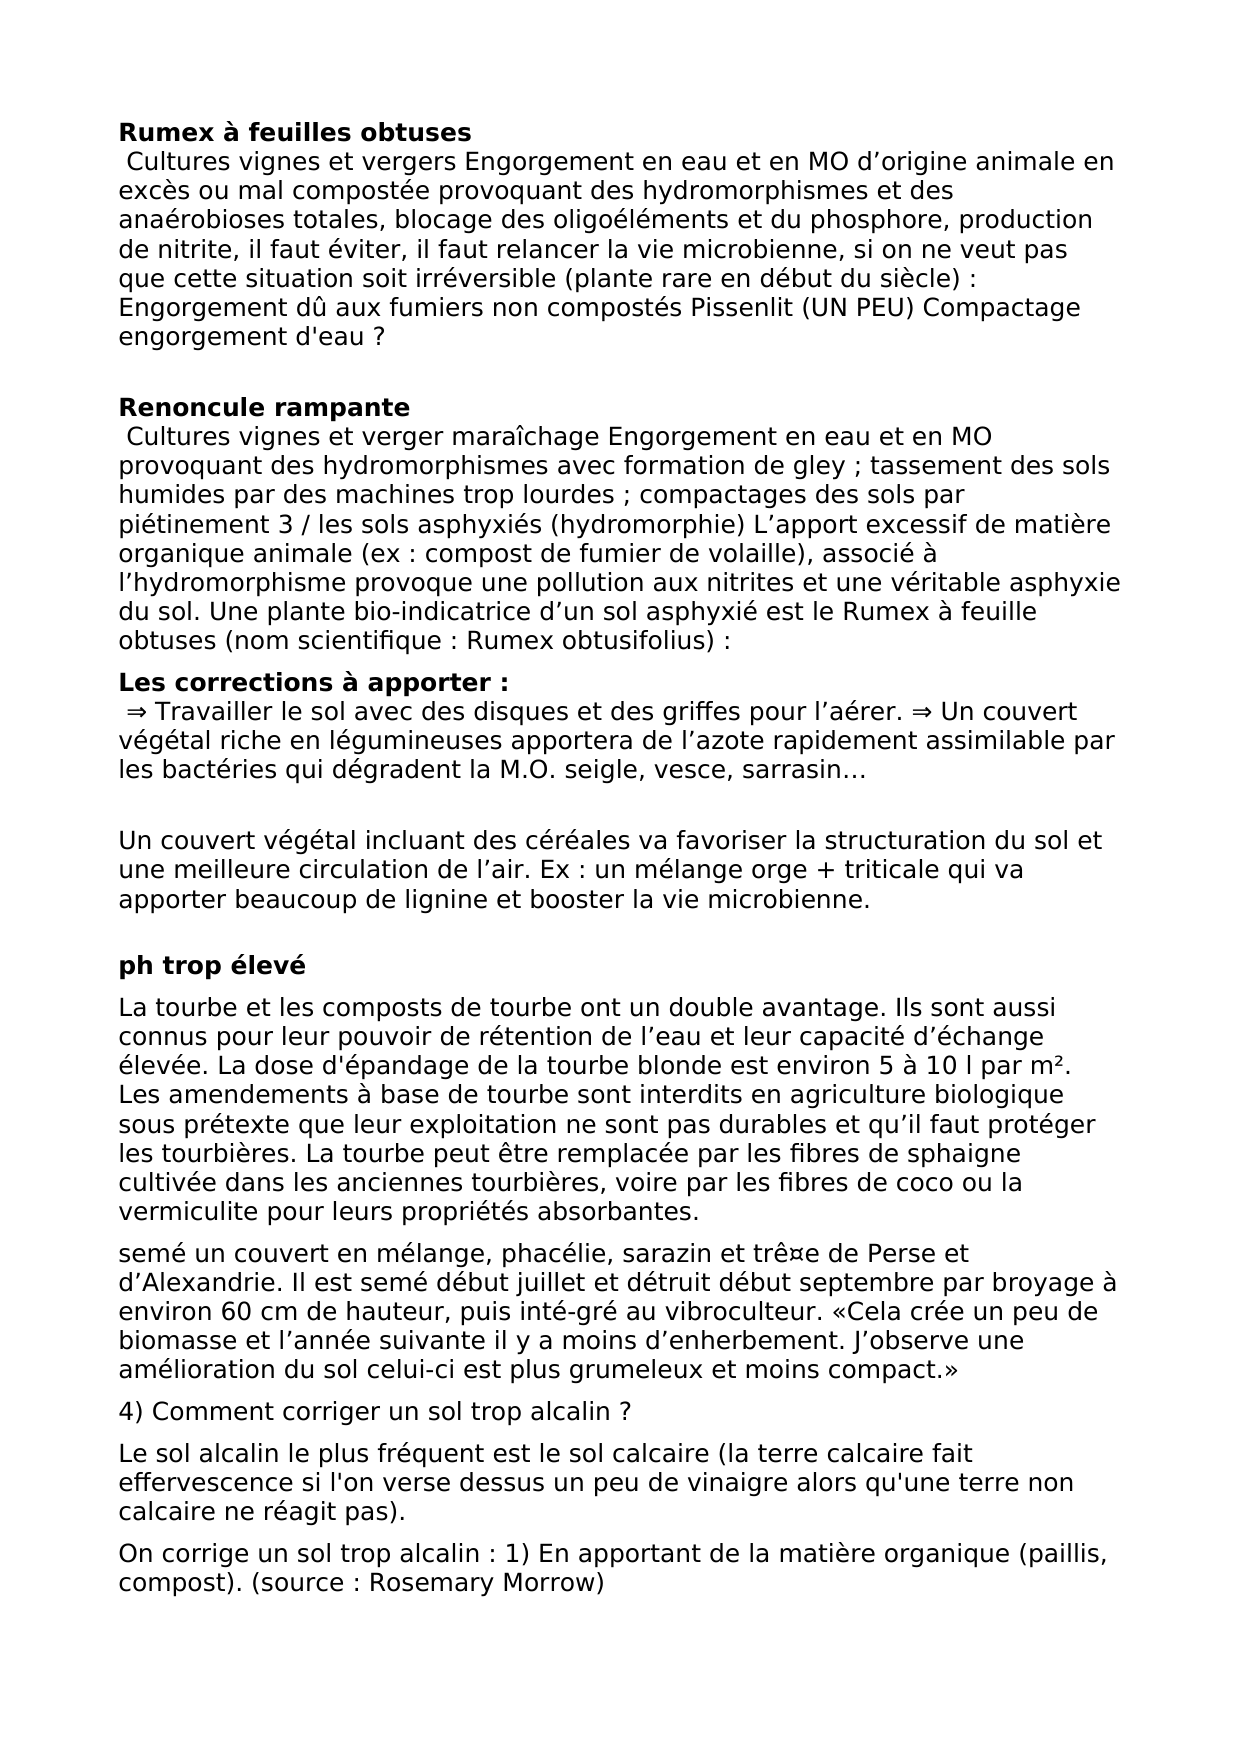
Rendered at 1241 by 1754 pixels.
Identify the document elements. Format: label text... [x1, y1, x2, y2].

text On corrige un sol trop alcalin : 1) En apportant de la matière organique (paillis, compost). (source : Rosemary Morrow) [118, 1539, 1122, 1597]
text semé un couvert en mélange, phacélie, sarazin et trê¤e de Perse et d’Alexandrie. Il est semé début juillet et détruit début septembre par broyage à environ 60 cm de hauteur, puis inté-gré au vibroculteur. «Cela crée un peu de biomasse et l’année suivante il y a moins d’enherbement. J’observe une amélioration du sol celui-ci est plus grumeleux et moins compact.» [118, 1239, 1122, 1385]
text Les corrections à apporter : ⇒ Travailler le sol avec des disques et des griffes pour l’aérer. ⇒ Un couvert végétal riche en légumineuses apportera de l’azote rapidement assimilable par les bactéries qui dégradent la M.O. seigle, vesce, sarrasin… [118, 668, 1122, 814]
subtitle ph trop élevé [118, 951, 1122, 981]
text Rumex à feuilles obtuses Cultures vignes et vergers Engorgement en eau et en MO d’origine animale en excès ou mal compostée provoquant des hydromorphismes et des anaérobioses totales, blocage des oligoéléments et du phosphore, production de nitrite, il faut éviter, il faut relancer la vie microbienne, si on ne veut pas que cette situation soit irréversible (plante rare en début du siècle) : Engorgement dû aux fumiers non compostés Pissenlit (UN PEU) Compactage engorgement d'eau ? [118, 118, 1122, 381]
text La tourbe et les composts de tourbe ont un double avantage. Ils sont aussi connus pour leur pouvoir de rétention de l’eau et leur capacité d’échange élevée. La dose d'épandage de la tourbe blonde est environ 5 à 10 l par m². Les amendements à base de tourbe sont interdits en agriculture biologique sous prétexte que leur exploitation ne sont pas durables et qu’il faut protéger les tourbières. La tourbe peut être remplacée par les fibres de sphaigne cultivée dans les anciennes tourbières, voire par les fibres de coco ou la vermiculite pour leurs propriétés absorbantes. [118, 993, 1122, 1226]
text Un couvert végétal incluant des céréales va favoriser la structuration du sol et une meilleure circulation de l’air. Ex : un mélange orge + triticale qui va apporter beaucoup de lignine et booster la vie microbienne. [118, 826, 1122, 914]
text Renoncule rampante Cultures vignes et verger maraîchage Engorgement en eau et en MO provoquant des hydromorphismes avec formation de gley ; tassement des sols humides par des machines trop lourdes ; compactages des sols par piétinement 3 / les sols asphyxiés (hydromorphie) L’apport excessif de matière organique animale (ex : compost de fumier de volaille), associé à l’hydromorphisme provoque une pollution aux nitrites et une véritable asphyxie du sol. Une plante bio-indicatrice d’un sol asphyxié est le Rumex à feuille obtuses (nom scientifique : Rumex obtusifolius) : [118, 393, 1122, 656]
text 4) Comment corriger un sol trop alcalin ? [118, 1397, 1122, 1426]
text Le sol alcalin le plus fréquent est le sol calcaire (la terre calcaire fait effervescence si l'on verse dessus un peu de vinaigre alors qu'une terre non calcaire ne réagit pas). [118, 1439, 1122, 1526]
